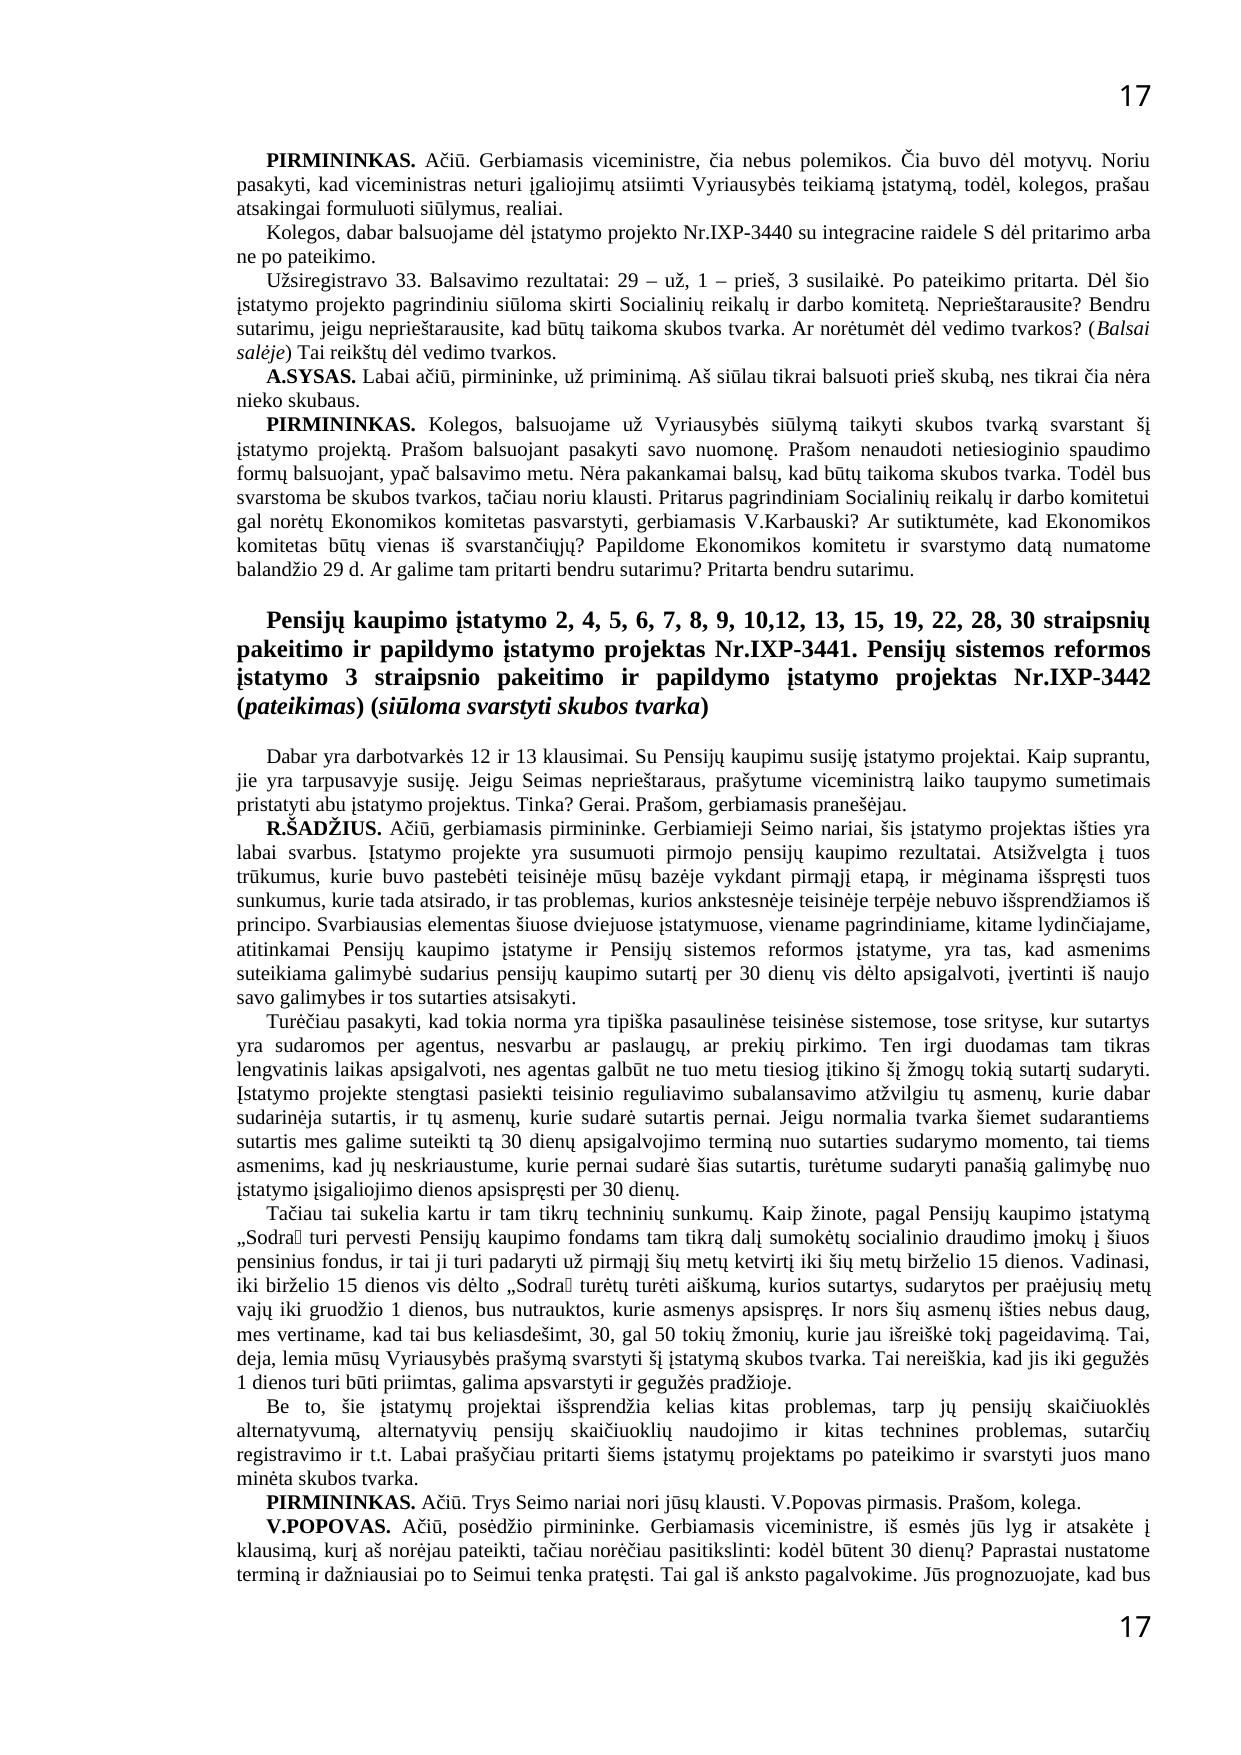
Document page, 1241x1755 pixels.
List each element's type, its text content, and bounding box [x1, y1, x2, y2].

text Turėčiau pasakyti, kad tokia norma yra tipiška pasaulinėse teisinėse sistemose, tose srityse, kur sutartys yra sudaromos per agentus, nesvarbu ar paslaugų, ar prekių pirkimo. Ten irgi duodamas tam tikras lengvatinis laikas apsigalvoti, nes agentas galbūt ne tuo metu tiesiog įtikino šį žmogų tokią sutartį sudaryti. Įstatymo projekte stengtasi pasiekti teisinio reguliavimo subalansavimo atžvilgiu tų asmenų, kurie dabar sudarinėja sutartis, ir tų asmenų, kurie sudarė sutartis pernai. Jeigu normalia tvarka šiemet sudarantiems sutartis mes galime suteikti tą 30 dienų apsigalvojimo terminą nuo sutarties sudarymo momento, tai tiems asmenims, kad jų neskriaustume, kurie pernai sudarė šias sutartis, turėtume sudaryti panašią galimybę nuo įstatymo įsigaliojimo dienos apsispręsti per 30 dienų. [236, 1009, 1152, 1201]
text A.SYSAS. Labai ačiū, pirmininke, už priminimą. Aš siūlau tikrai balsuoti prieš skubą, nes tikrai čia nėra nieko skubaus. [236, 364, 1152, 412]
text Be to, šie įstatymų projektai išsprendžia kelias kitas problemas, tarp jų pensijų skaičiuoklės alternatyvumą, alternatyvių pensijų skaičiuoklių naudojimo ir kitas technines problemas, sutarčių registravimo ir t.t. Labai prašyčiau pritarti šiems įstatymų projektams po pateikimo ir svarstyti juos mano minėta skubos tvarka. [236, 1394, 1152, 1490]
text Užsiregistravo 33. Balsavimo rezultatai: 29 – už, 1 – prieš, 3 susilaikė. Po pateikimo pritarta. Dėl šio įstatymo projekto pagrindiniu siūloma skirti Socialinių reikalų ir darbo komitetą. Neprieštarausite? Bendru sutarimu, jeigu neprieštarausite, kad būtų taikoma skubos tvarka. Ar norėtumėt dėl vedimo tvarkos? (Balsai salėje) Tai reikštų dėl vedimo tvarkos. [236, 268, 1152, 364]
text PIRMININKAS. Ačiū. Gerbiamasis viceministre, čia nebus polemikos. Čia buvo dėl motyvų. Noriu pasakyti, kad viceministras neturi įgaliojimų atsiimti Vyriausybės teikiamą įstatymą, todėl, kolegos, prašau atsakingai formuluoti siūlymus, realiai. [236, 148, 1152, 220]
text R.ŠADŽIUS. Ačiū, gerbiamasis pirmininke. Gerbiamieji Seimo nariai, šis įstatymo projektas išties yra labai svarbus. Įstatymo projekte yra susumuoti pirmojo pensijų kaupimo rezultatai. Atsižvelgta į tuos trūkumus, kurie buvo pastebėti teisinėje mūsų bazėje vykdant pirmąjį etapą, ir mėginama išspręsti tuos sunkumus, kurie tada atsirado, ir tas problemas, kurios ankstesnėje teisinėje terpėje nebuvo išsprendžiamos iš principo. Svarbiausias elementas šiuose dviejuose įstatymuose, viename pagrindiniame, kitame lydinčiajame, atitinkamai Pensijų kaupimo įstatyme ir Pensijų sistemos reformos įstatyme, yra tas, kad asmenims suteikiama galimybė sudarius pensijų kaupimo sutartį per 30 dienų vis dėlto apsigalvoti, įvertinti iš naujo savo galimybes ir tos sutarties atsisakyti. [236, 816, 1152, 1009]
text Dabar yra darbotvarkės 12 ir 13 klausimai. Su Pensijų kaupimu susiję įstatymo projektai. Kaip suprantu, jie yra tarpusavyje susiję. Jeigu Seimas neprieštaraus, prašytume viceministrą laiko taupymo sumetimais pristatyti abu įstatymo projektus. Tinka? Gerai. Prašom, gerbiamasis pranešėjau. [236, 744, 1152, 816]
text Pensijų kaupimo įstatymo 2, 4, 5, 6, 7, 8, 9, 10,12, 13, 15, 19, 22, 28, 30 straipsnių pakeitimo ir papildymo įstatymo projektas Nr.IXP-3441. Pensijų sistemos reformos įstatymo 3 straipsnio pakeitimo ir papildymo įstatymo projektas Nr.IXP-3442 (pateikimas) (siūloma svarstyti skubos tvarka) [236, 605, 1152, 720]
text V.POPOVAS. Ačiū, posėdžio pirmininke. Gerbiamasis viceministre, iš esmės jūs lyg ir atsakėte į klausimą, kurį aš norėjau pateikti, tačiau norėčiau pasitikslinti: kodėl būtent 30 dienų? Paprastai nustatome terminą ir dažniausiai po to Seimui tenka pratęsti. Tai gal iš anksto pagalvokime. Jūs prognozuojate, kad bus [236, 1514, 1152, 1586]
text PIRMININKAS. Kolegos, balsuojame už Vyriausybės siūlymą taikyti skubos tvarką svarstant šį įstatymo projektą. Prašom balsuojant pasakyti savo nuomonę. Prašom nenaudoti netiesioginio spaudimo formų balsuojant, ypač balsavimo metu. Nėra pakankamai balsų, kad būtų taikoma skubos tvarka. Todėl bus svarstoma be skubos tvarkos, tačiau noriu klausti. Pritarus pagrindiniam Socialinių reikalų ir darbo komitetui gal norėtų Ekonomikos komitetas pasvarstyti, gerbiamasis V.Karbauski? Ar sutiktumėte, kad Ekonomikos komitetas būtų vienas iš svarstančiųjų? Papildome Ekonomikos komitetu ir svarstymo datą numatome balandžio 29 d. Ar galime tam pritarti bendru sutarimu? Pritarta bendru sutarimu. [236, 412, 1152, 581]
text Tačiau tai sukelia kartu ir tam tikrų techninių sunkumų. Kaip žinote, pagal Pensijų kaupimo įstatymą „Sodra turi pervesti Pensijų kaupimo fondams tam tikrą dalį sumokėtų socialinio draudimo įmokų į šiuos pensinius fondus, ir tai ji turi padaryti už pirmąjį šių metų ketvirtį iki šių metų birželio 15 dienos. Vadinasi, iki birželio 15 dienos vis dėlto „Sodra turėtų turėti aiškumą, kurios sutartys, sudarytos per praėjusių metų vajų iki gruodžio 1 dienos, bus nutrauktos, kurie asmenys apsispręs. Ir nors šių asmenų išties nebus daug, mes vertiname, kad tai bus keliasdešimt, 30, gal 50 tokių žmonių, kurie jau išreiškė tokį pageidavimą. Tai, deja, lemia mūsų Vyriausybės prašymą svarstyti šį įstatymą skubos tvarka. Tai nereiškia, kad jis iki gegužės 1 dienos turi būti priimtas, galima apsvarstyti ir gegužės pradžioje. [236, 1201, 1152, 1394]
text PIRMININKAS. Ačiū. Trys Seimo nariai nori jūsų klausti. V.Popovas pirmasis. Prašom, kolega. [236, 1490, 1152, 1514]
text Kolegos, dabar balsuojame dėl įstatymo projekto Nr.IXP-3440 su integracine raidele S dėl pritarimo arba ne po pateikimo. [236, 220, 1152, 268]
